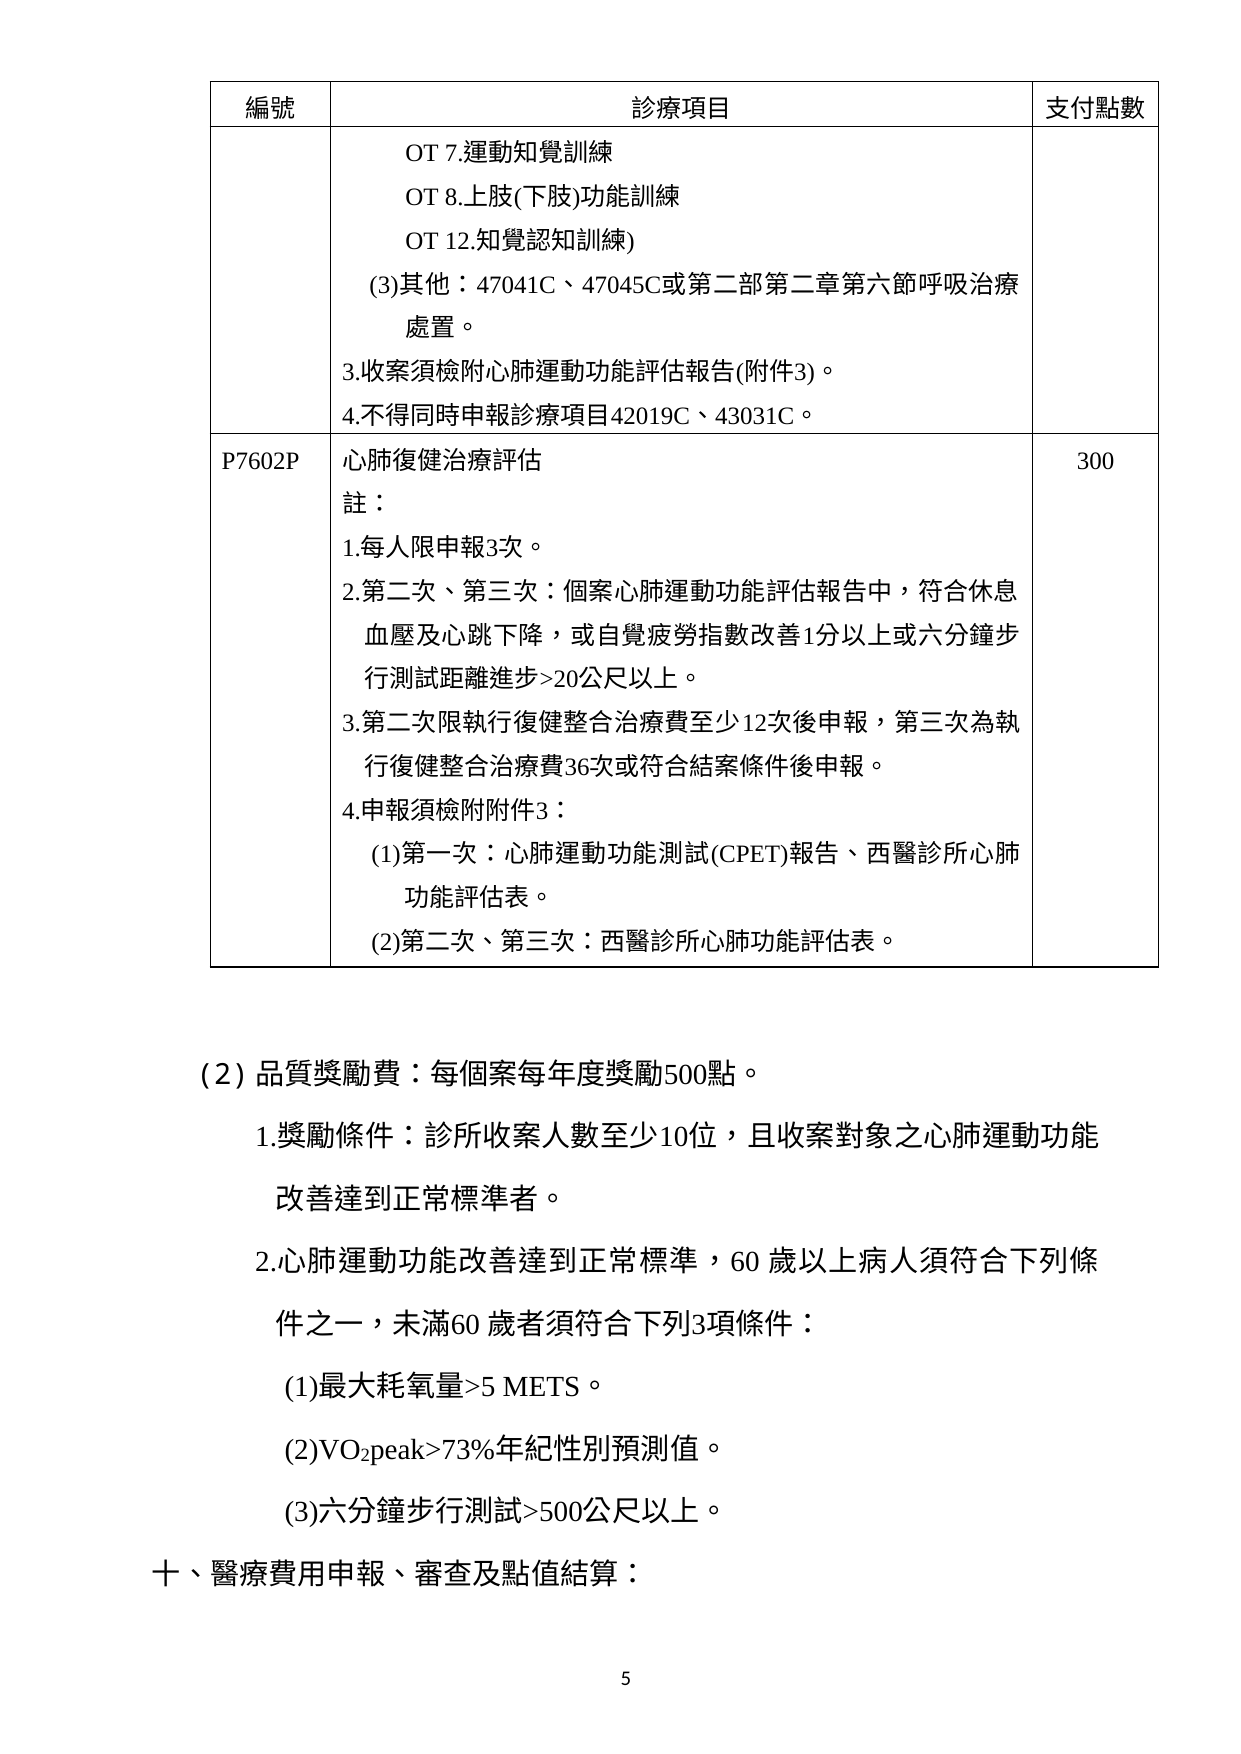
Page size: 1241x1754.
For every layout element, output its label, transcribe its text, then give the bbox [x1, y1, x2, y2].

table_cell [211, 127, 330, 433]
table_cell OT 7.運動知覺訓練 OT 8.上肢(下肢)功能訓練 OT 12.知覺認知訓練) (3)其他：47041C、47045C或第二部第二章第六節呼吸治療處置。 3.收案須檢附心肺運動功能評估報告(附件3)。 4.不得同時申報診療項目42019C、43031C。 [331, 127, 1032, 433]
text 1.獎勵條件：診所收案人數至少10位，且收案對象之心肺運動功能改善達到正常標準者。 [255, 1092, 1099, 1217]
text 十、醫療費用申報、審查及點值結算： [152, 1530, 1099, 1592]
text (2)VO2peak>73%年紀性別預測值。 [255, 1405, 1099, 1467]
text (3)六分鐘步行測試>500公尺以上。 [255, 1467, 1099, 1530]
table_cell 心肺復健治療評估 註： 1.每人限申報3次。 2.第二次、第三次：個案心肺運動功能評估報告中，符合休息血壓及心跳下降，或自覺疲勞指數改善1分以上或六分鐘步行測試距離進步>20公尺以上。 3.第二次限執行復健整合治療費至少12次後申報，第三次為執行復健整合治療費36次或符合結案條件後申報。 4.申報須檢附附件3： (1)第一次：心肺運動功能測試(CPET)報告、西醫診所心肺功能評估表。 (2)第二次、第三次：西醫診所心肺功能評估表。 [331, 434, 1032, 966]
text 2.心肺運動功能改善達到正常標準，60 歲以上病人須符合下列條件之一，未滿60 歲者須符合下列3項條件： [255, 1217, 1099, 1342]
table_header 診療項目 [331, 82, 1032, 126]
text (1)最大耗氧量>5 METS。 [255, 1342, 1099, 1405]
table_cell [1033, 127, 1158, 433]
table_cell P7602P [211, 434, 330, 966]
table_cell 300 [1033, 434, 1158, 966]
table_header 編號 [211, 82, 330, 126]
table_header 支付點數 [1033, 82, 1158, 126]
list 品質獎勵費：每個案每年度獎勵500點。 [196, 1030, 1099, 1092]
